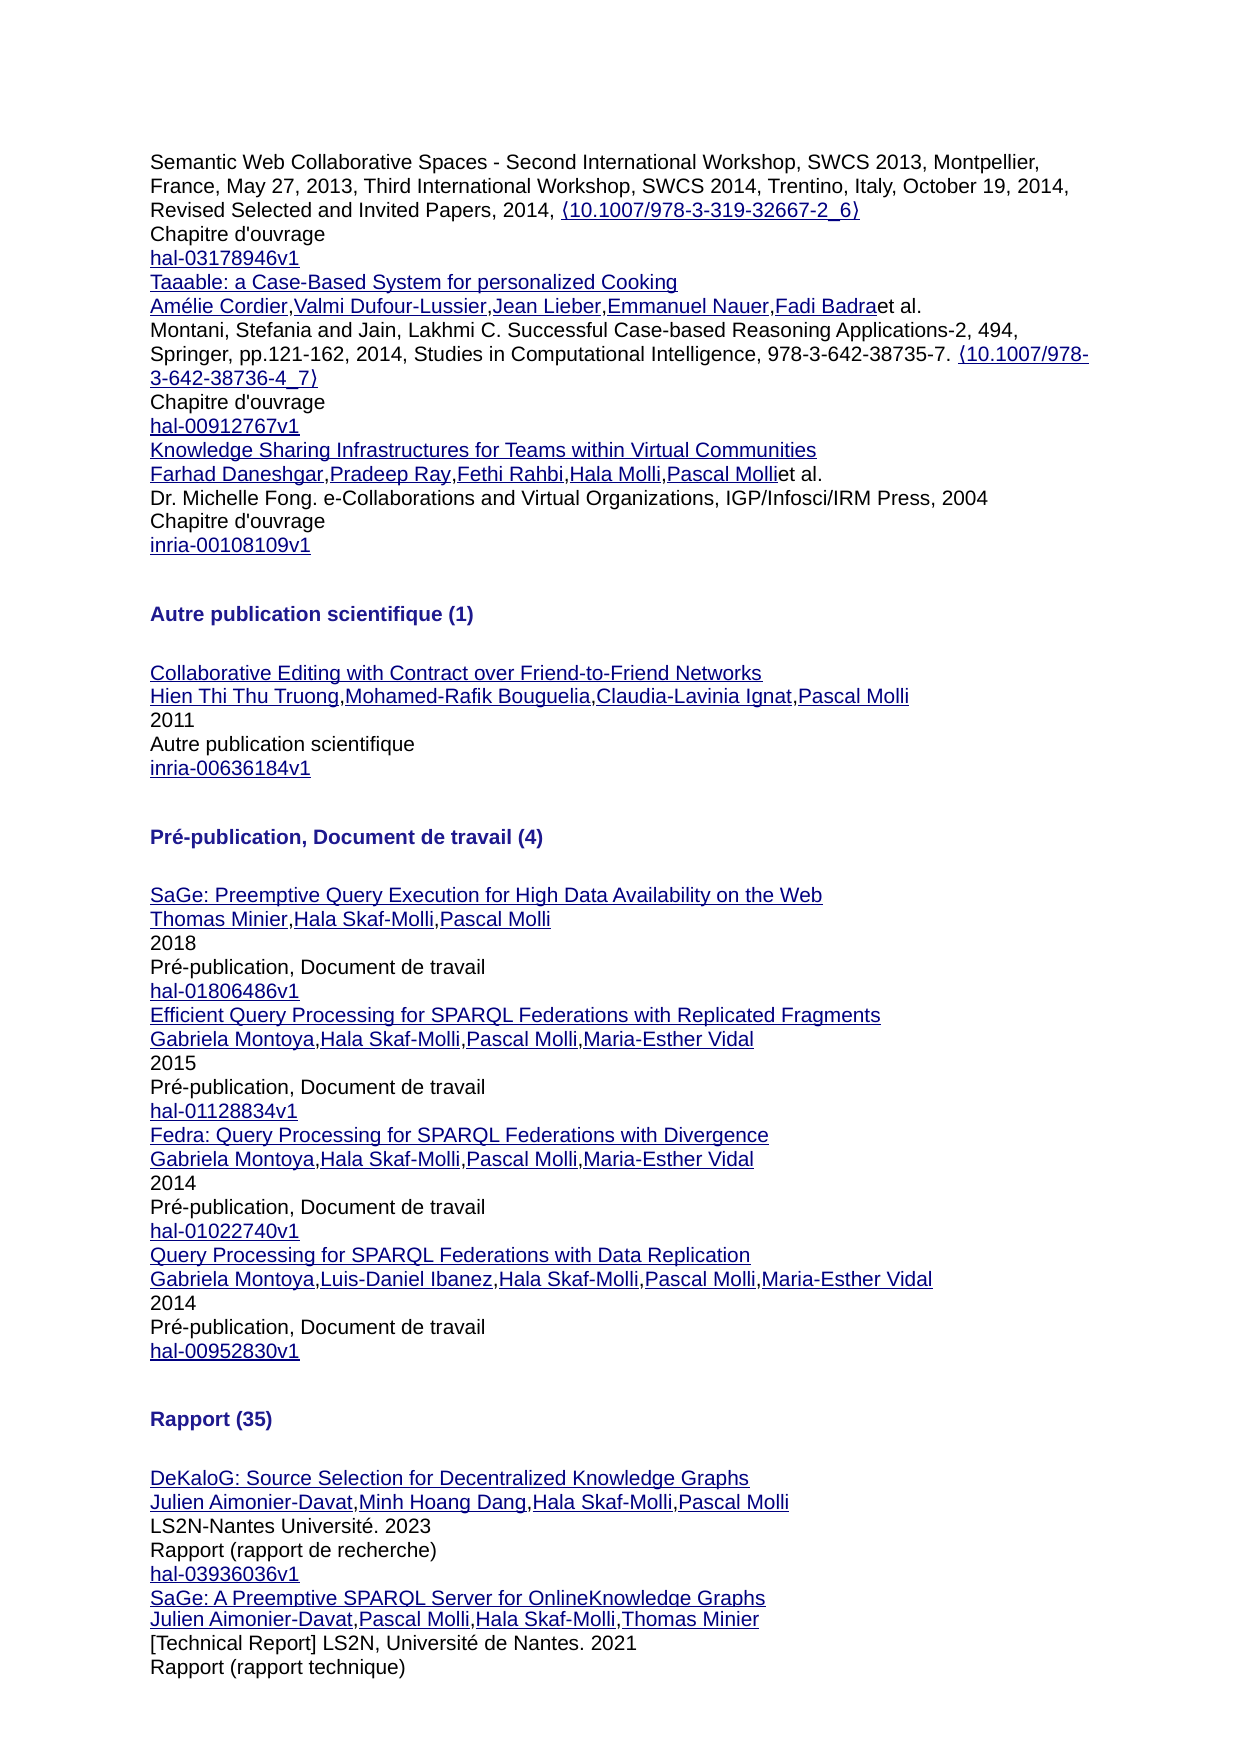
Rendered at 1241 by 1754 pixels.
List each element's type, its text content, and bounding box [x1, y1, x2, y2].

subtitle Rapport (35) [150, 1407, 1090, 1431]
table_header DeKaloG: Source Selection for Decentralized Knowledge Graphs Julien Aimonier-Davat,Minh Hoang Dang,Hala Skaf-Molli,Pascal Molli LS2N-Nantes Université. 2023 Rapport (rapport de recherche) hal-03936036v1 [150, 1466, 1090, 1585]
table_cell Efficient Query Processing for SPARQL Federations with Replicated Fragments Gabriela Montoya,Hala Skaf-Molli,Pascal Molli,Maria-Esther Vidal 2015 Pré-publication, Document de travail hal-01128834v1 [150, 1003, 1090, 1123]
table_cell Fedra: Query Processing for SPARQL Federations with Divergence Gabriela Montoya,Hala Skaf-Molli,Pascal Molli,Maria-Esther Vidal 2014 Pré-publication, Document de travail hal-01022740v1 [150, 1123, 1090, 1243]
table_cell SaGe: A Preemptive SPARQL Server for OnlineKnowledge Graphs Julien Aimonier-Davat,Pascal Molli,Hala Skaf-Molli,Thomas Minier [Technical Report] LS2N, Université de Nantes. 2021 Rapport (rapport technique) [150, 1585, 1090, 1679]
table_cell Semantic Web Collaborative Spaces - Second International Workshop, SWCS 2013, Montpellier, France, May 27, 2013, Third International Workshop, SWCS 2014, Trentino, Italy, October 19, 2014, Revised Selected and Invited Papers, 2014, ⟨10.1007/978-3-319-32667-2_6⟩ Chapitre d'ouvrage hal-03178946v1 [150, 150, 1090, 270]
table_header SaGe: Preemptive Query Execution for High Data Availability on the Web Thomas Minier,Hala Skaf-Molli,Pascal Molli 2018 Pré-publication, Document de travail hal-01806486v1 [150, 883, 1090, 1003]
subtitle Pré-publication, Document de travail (4) [150, 825, 1090, 849]
table_cell Query Processing for SPARQL Federations with Data Replication Gabriela Montoya,Luis-Daniel Ibanez,Hala Skaf-Molli,Pascal Molli,Maria-Esther Vidal 2014 Pré-publication, Document de travail hal-00952830v1 [150, 1243, 1090, 1362]
table_cell Taaable: a Case-Based System for personalized Cooking Amélie Cordier,Valmi Dufour-Lussier,Jean Lieber,Emmanuel Nauer,Fadi Badraet al. Montani, Stefania and Jain, Lakhmi C. Successful Case-based Reasoning Applications-2, 494, Springer, pp.121-162, 2014, Studies in Computational Intelligence, 978-3-642-38735-7. ⟨10.1007/978-3-642-38736-4_7⟩ Chapitre d'ouvrage hal-00912767v1 [150, 270, 1090, 437]
subtitle Autre publication scientifique (1) [150, 602, 1090, 626]
table_cell Knowledge Sharing Infrastructures for Teams within Virtual Communities Farhad Daneshgar,Pradeep Ray,Fethi Rahbi,Hala Molli,Pascal Molliet al. Dr. Michelle Fong. e-Collaborations and Virtual Organizations, IGP/Infosci/IRM Press, 2004 Chapitre d'ouvrage inria-00108109v1 [150, 438, 1090, 557]
table_header Collaborative Editing with Contract over Friend-to-Friend Networks Hien Thi Thu Truong,Mohamed-Rafik Bouguelia,Claudia-Lavinia Ignat,Pascal Molli 2011 Autre publication scientifique inria-00636184v1 [150, 660, 1090, 780]
